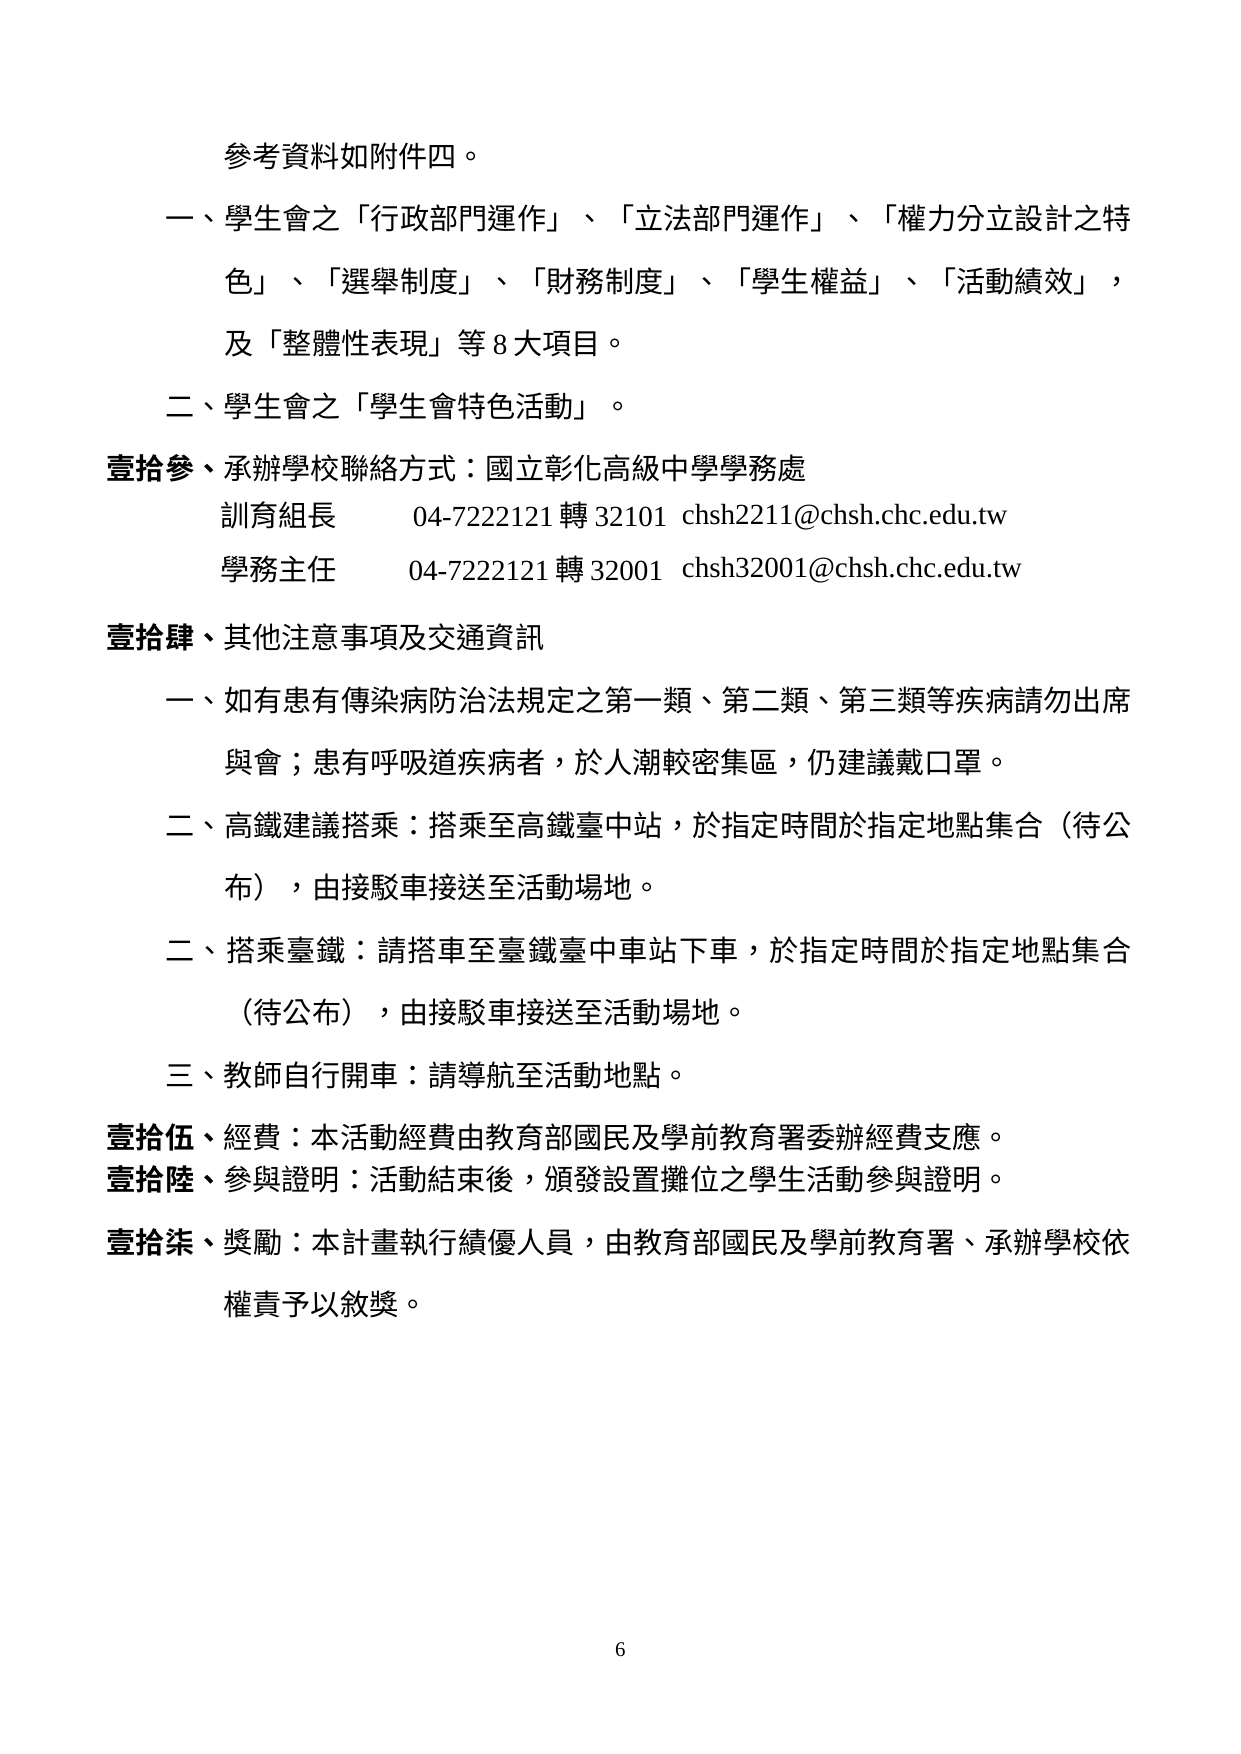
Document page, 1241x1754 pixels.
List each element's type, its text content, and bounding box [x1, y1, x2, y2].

text 壹拾柒、獎勵：本計畫執行績優人員，由教育部國民及學前教育署、承辦學校依權責予以敘獎。 [106, 1199, 1134, 1324]
table_header 04-7222121轉32101 [410, 488, 670, 541]
table_cell chsh32001@chsh.chc.edu.tw [670, 541, 1073, 594]
text 壹拾陸、參與證明：活動結束後，頒發設置攤位之學生活動參與證明。 [106, 1157, 1134, 1199]
text 參考資料如附件四。 [106, 113, 1134, 175]
text 壹拾伍、經費：本活動經費由教育部國民及學前教育署委辦經費支應。 [106, 1094, 1134, 1157]
text 二、學生會之「學生會特色活動」。 [165, 363, 1134, 425]
table_header chsh2211@chsh.chc.edu.tw [670, 488, 1073, 541]
table_cell 學務主任 [221, 541, 409, 594]
text 壹拾參、承辦學校聯絡方式：國立彰化高級中學學務處 [106, 425, 1134, 488]
text 二、搭乘臺鐵：請搭車至臺鐵臺中車站下車，於指定時間於指定地點集合（待公布），由接駁車接送至活動場地。 [165, 907, 1134, 1032]
text 一、學生會之「行政部門運作」、「立法部門運作」、「權力分立設計之特色」、「選舉制度」、「財務制度」、「學生權益」、「活動績效」，及「整體性表現」等8大項目。 [165, 175, 1134, 363]
text 一、如有患有傳染病防治法規定之第一類、第二類、第三類等疾病請勿出席與會；患有呼吸道疾病者，於人潮較密集區，仍建議戴口罩。 [165, 657, 1134, 782]
table_header 訓育組長 [221, 488, 409, 541]
text 壹拾肆、其他注意事項及交通資訊 [106, 594, 1134, 657]
table_cell 04-7222121轉32001 [410, 541, 670, 594]
text 二、高鐵建議搭乘：搭乘至高鐵臺中站，於指定時間於指定地點集合（待公布），由接駁車接送至活動場地。 [165, 782, 1134, 907]
text 三、教師自行開車：請導航至活動地點。 [165, 1032, 1134, 1094]
